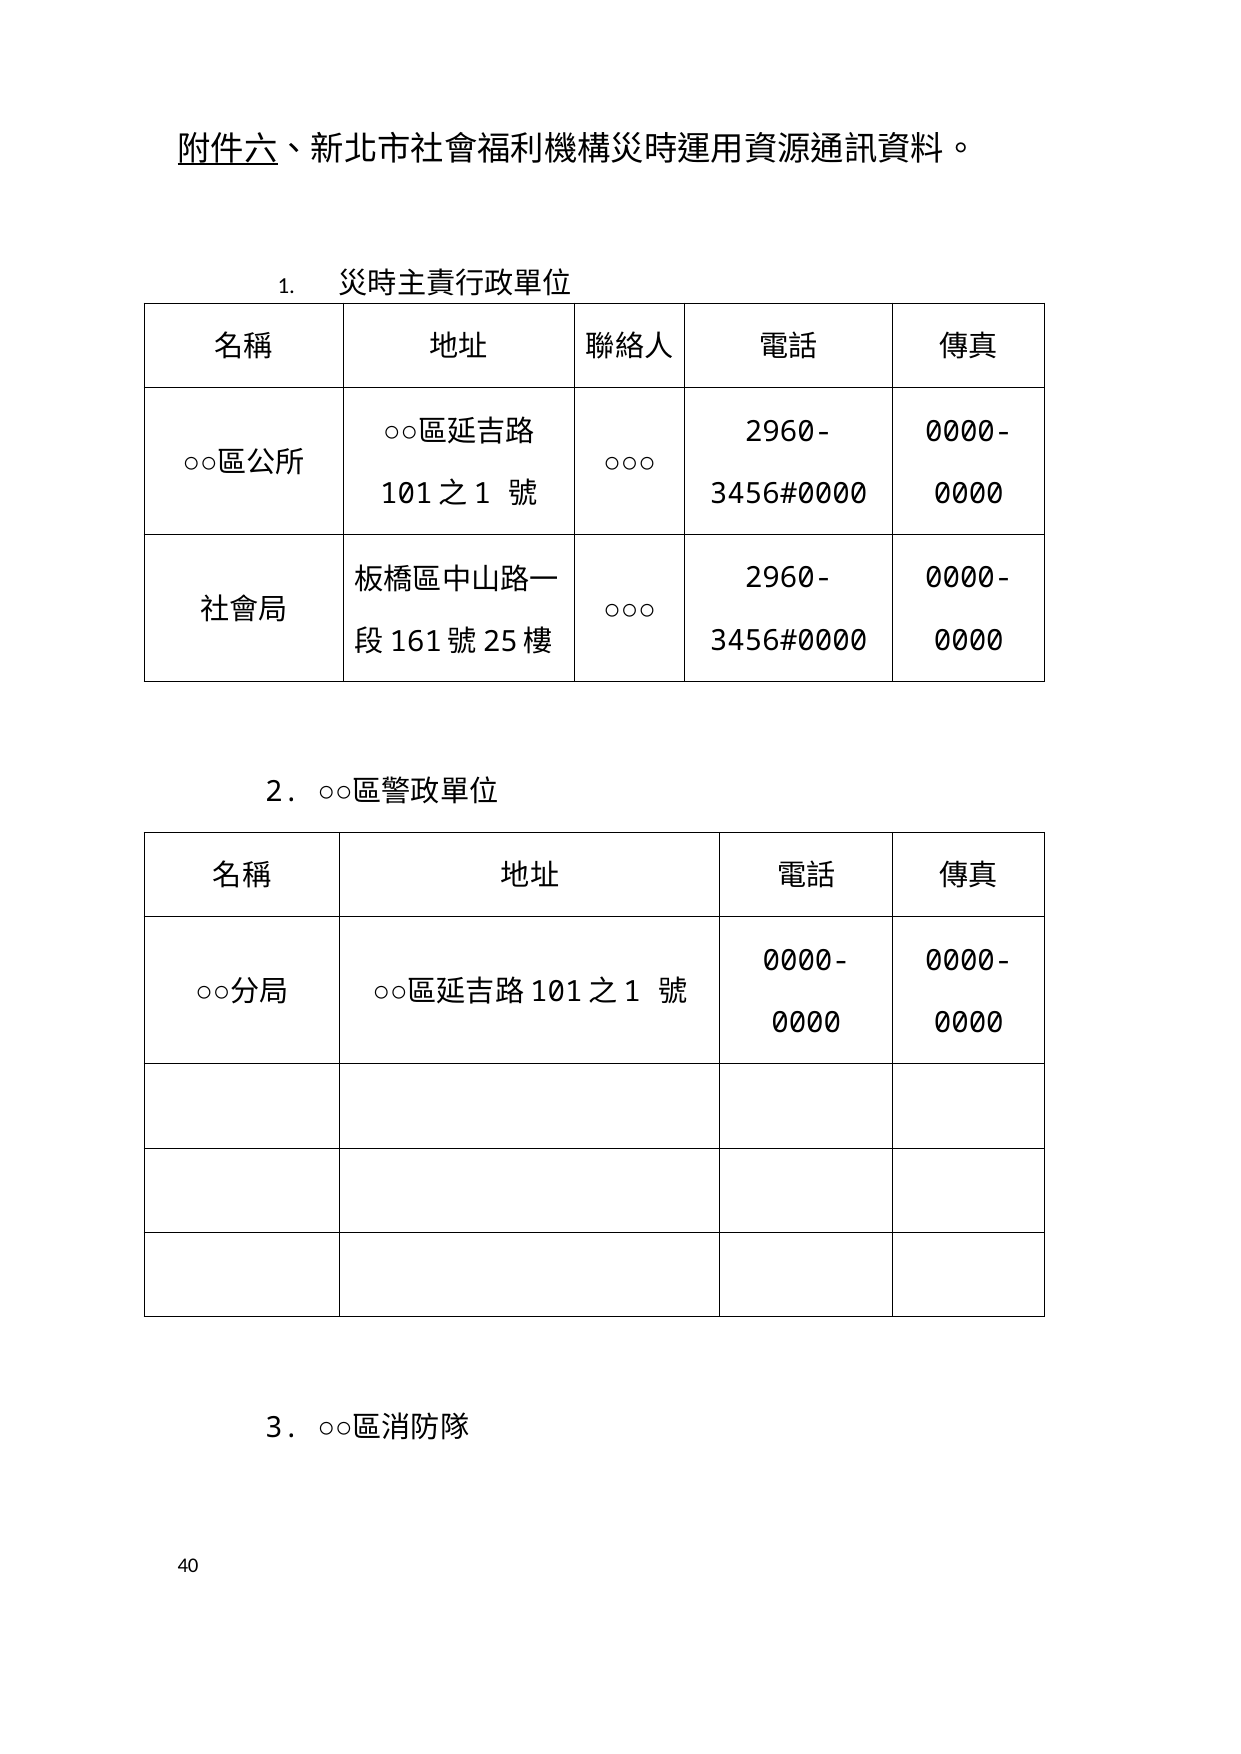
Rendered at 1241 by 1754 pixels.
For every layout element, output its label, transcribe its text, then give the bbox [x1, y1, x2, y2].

table_cell [340, 1149, 719, 1232]
text 2. ○○區警政單位 [177, 765, 1078, 811]
table_cell ○○區延吉路101之1 號 [344, 388, 574, 534]
table_header 聯絡人 [575, 304, 684, 387]
table_cell 板橋區中山路一段161號25樓 [344, 535, 574, 681]
table_cell ○○○ [575, 388, 684, 534]
table_cell [720, 1233, 892, 1316]
table_cell 社會局 [145, 535, 343, 681]
table_cell 0000-0000 [893, 917, 1044, 1063]
table_cell [145, 1149, 339, 1232]
table_cell ○○○ [575, 535, 684, 681]
table_header 傳真 [893, 833, 1044, 916]
text 3. ○○區消防隊 [177, 1401, 1078, 1446]
table_cell 0000-0000 [893, 388, 1044, 534]
table_cell [893, 1064, 1044, 1147]
table_cell ○○區延吉路101之1 號 [340, 917, 719, 1063]
table_header 名稱 [145, 833, 339, 916]
table_cell [145, 1064, 339, 1147]
table_cell [893, 1233, 1044, 1316]
table_cell ○○分局 [145, 917, 339, 1063]
table_cell [720, 1064, 892, 1147]
table_header 電話 [685, 304, 892, 387]
table_header 傳真 [893, 304, 1044, 387]
table_cell [145, 1233, 339, 1316]
table_cell 0000-0000 [893, 535, 1044, 681]
table_header 名稱 [145, 304, 343, 387]
table_cell 0000-0000 [720, 917, 892, 1063]
table_cell 2960-3456#0000 [685, 535, 892, 681]
table_cell [893, 1149, 1044, 1232]
table_cell [720, 1149, 892, 1232]
table_cell ○○區公所 [145, 388, 343, 534]
table_header 地址 [340, 833, 719, 916]
table_header 地址 [344, 304, 574, 387]
table_cell [340, 1233, 719, 1316]
table_cell 2960-3456#0000 [685, 388, 892, 534]
table_cell [340, 1064, 719, 1147]
text 附件六、新北市社會福利機構災時運用資源通訊資料。 [177, 123, 1078, 169]
table_header 電話 [720, 833, 892, 916]
list 災時主責行政單位 [277, 257, 1078, 303]
